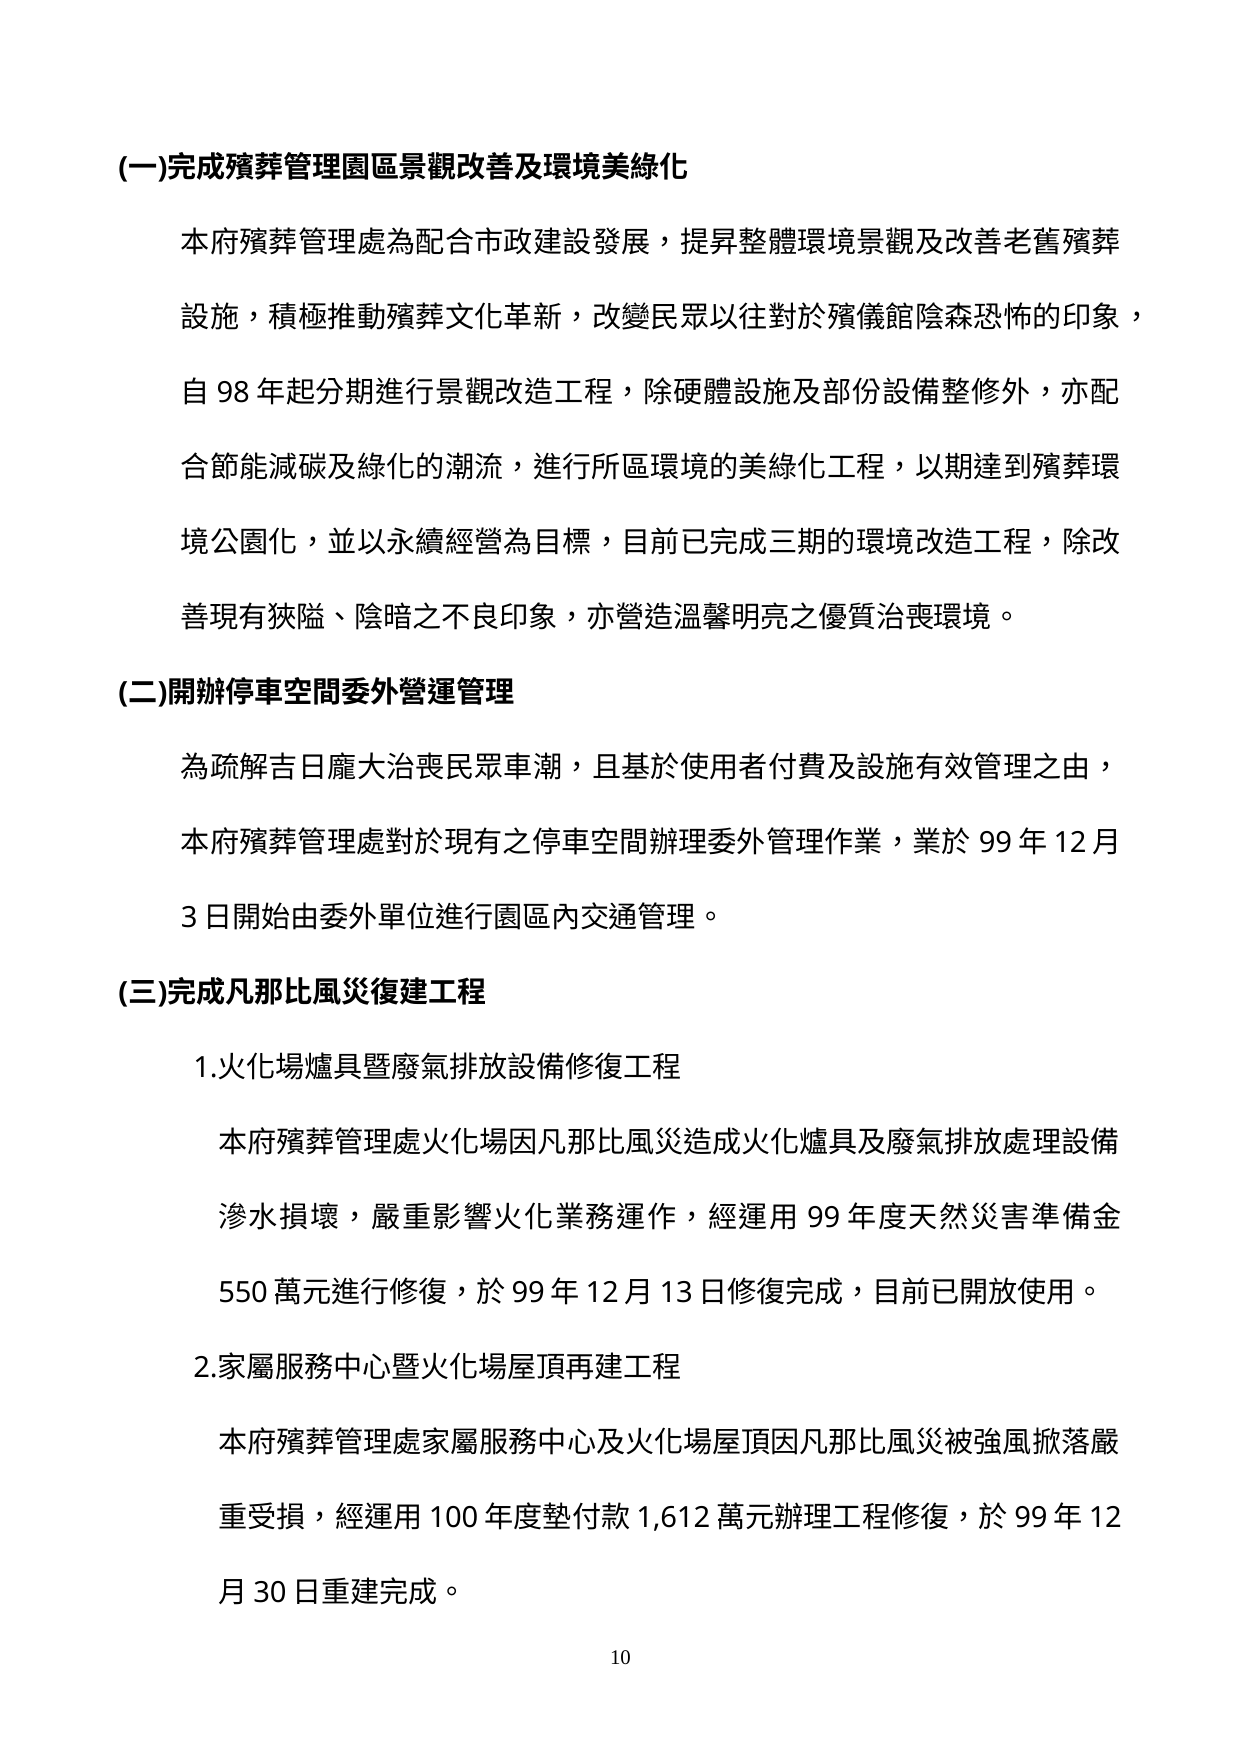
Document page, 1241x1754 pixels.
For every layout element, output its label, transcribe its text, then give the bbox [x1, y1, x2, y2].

subtitle 1.火化場爐具暨廢氣排放設備修復工程 [193, 1027, 1122, 1102]
text (三)完成凡那比風災復建工程 [118, 952, 1122, 1027]
subtitle 2.家屬服務中心暨火化場屋頂再建工程 [193, 1327, 1122, 1402]
text (二)開辦停車空間委外營運管理 [118, 652, 1122, 727]
text (一)完成殯葬管理園區景觀改善及環境美綠化 [118, 127, 1122, 202]
text 本府殯葬管理處火化場因凡那比風災造成火化爐具及廢氣排放處理設備滲水損壞，嚴重影響火化業務運作，經運用99年度天然災害準備金550萬元進行修復，於99年12月13日修復完成，目前已開放使用。 [218, 1102, 1122, 1327]
text 本府殯葬管理處為配合市政建設發展，提昇整體環境景觀及改善老舊殯葬設施，積極推動殯葬文化革新，改變民眾以往對於殯儀館陰森恐怖的印象，自98年起分期進行景觀改造工程，除硬體設施及部份設備整修外，亦配合節能減碳及綠化的潮流，進行所區環境的美綠化工程，以期達到殯葬環境公園化，並以永續經營為目標，目前已完成三期的環境改造工程，除改善現有狹隘、陰暗之不良印象，亦營造溫馨明亮之優質治喪環境。 [181, 202, 1122, 652]
text 本府殯葬管理處家屬服務中心及火化場屋頂因凡那比風災被強風掀落嚴重受損，經運用100年度墊付款1,612萬元辦理工程修復，於99年12月30日重建完成。 [218, 1402, 1122, 1627]
text 為疏解吉日龐大治喪民眾車潮，且基於使用者付費及設施有效管理之由，本府殯葬管理處對於現有之停車空間辦理委外管理作業，業於99年12月3日開始由委外單位進行園區內交通管理。 [181, 727, 1122, 952]
